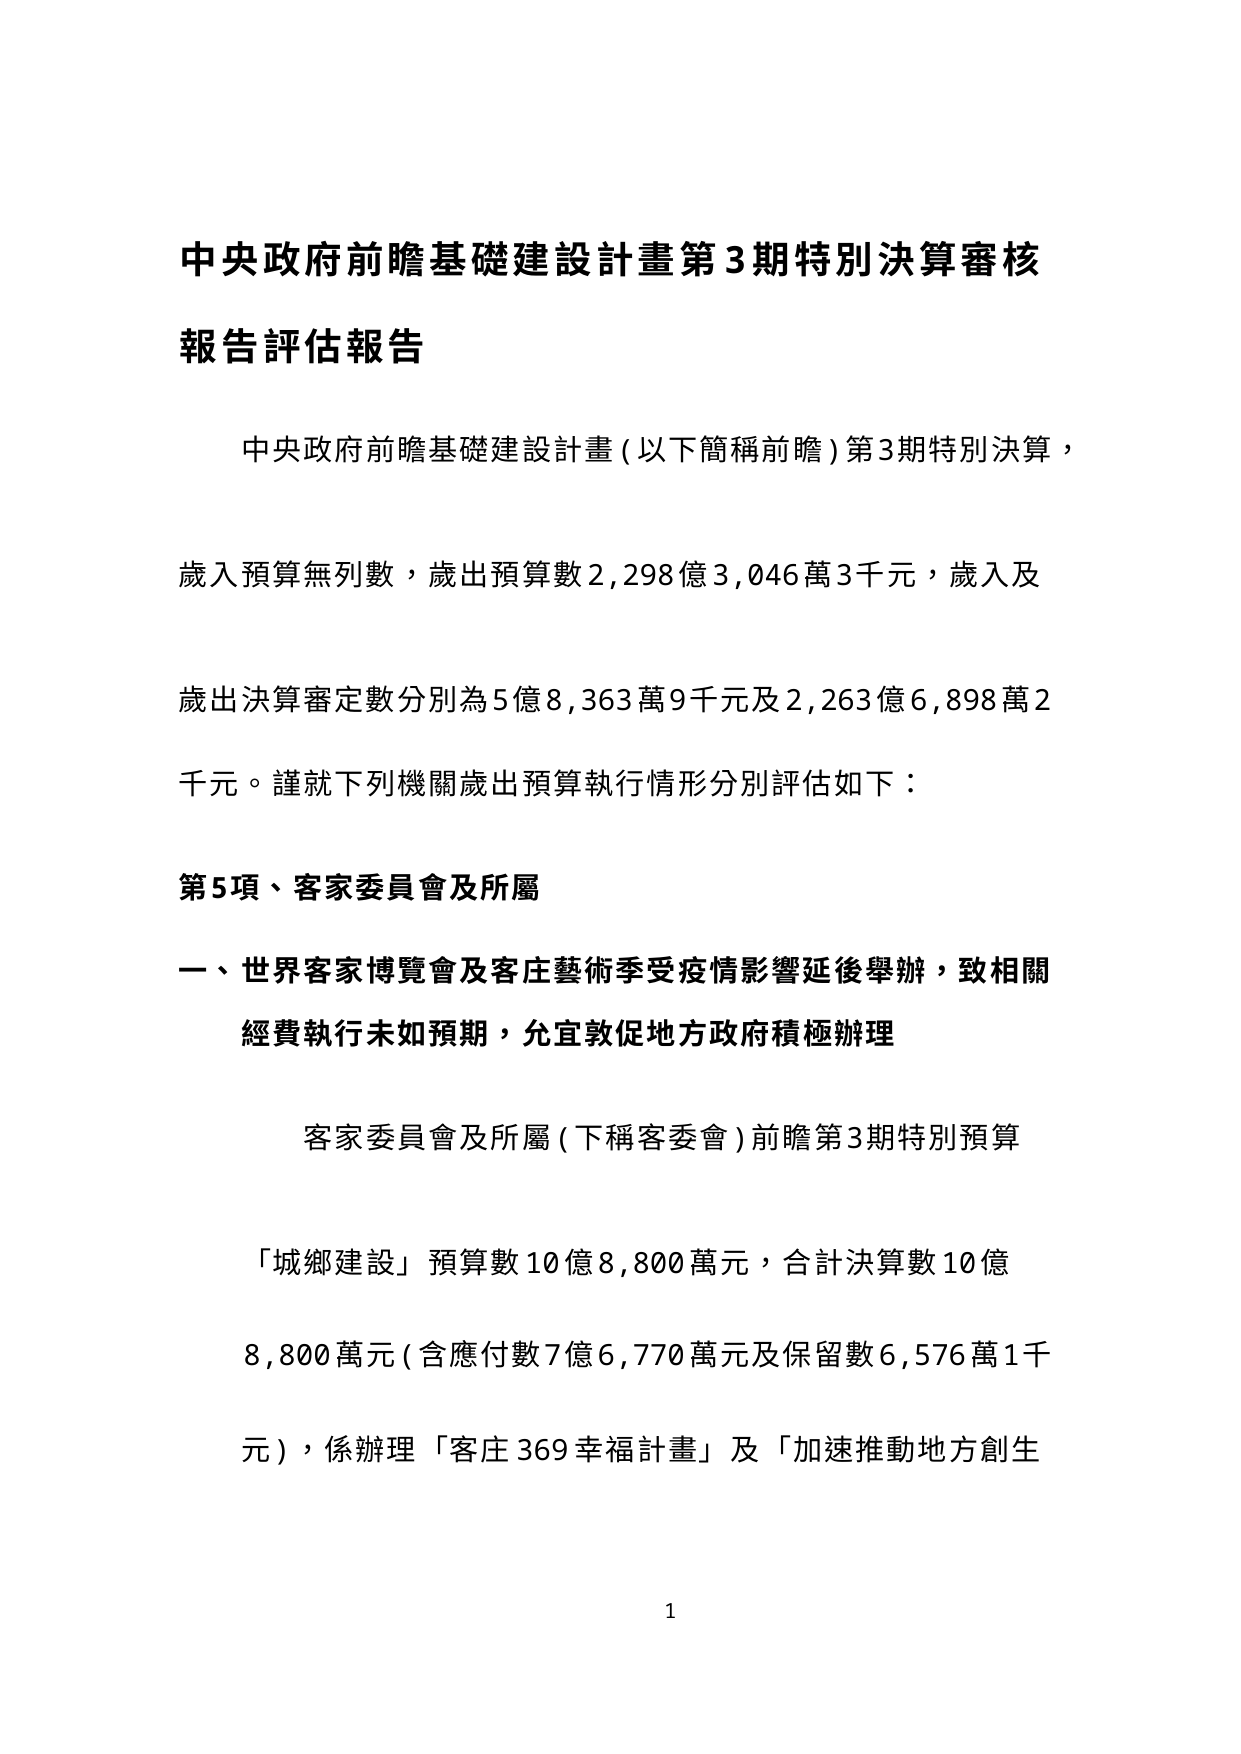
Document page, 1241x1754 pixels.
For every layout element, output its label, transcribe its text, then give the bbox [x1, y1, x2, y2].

text 中央政府前瞻基礎建設計畫(以下簡稱前瞻)第3期特別決算，歲入預算無列數，歲出預算數2,298億3,046萬3千元，歲入及歲出決算審定數分別為5億8,363萬9千元及2,263億6,898萬2千元。謹就下列機關歲出預算執行情形分別評估如下： [177, 365, 1063, 802]
text 一、世界客家博覽會及客庄藝術季受疫情影響延後舉辦，致相關經費執行未如預期，允宜敦促地方政府積極辦理 [177, 927, 1063, 1052]
text 客家委員會及所屬(下稱客委會)前瞻第3期特別預算「城鄉建設」預算數10億8,800萬元，合計決算數10億8,800萬元(含應付數7億6,770萬元及保留數6,576萬1千元)，係辦理「客庄369幸福計畫」及「加速推動地方創生 [236, 1052, 1063, 1490]
text 第5項、客家委員會及所屬 [177, 802, 1063, 927]
text 中央政府前瞻基礎建設計畫第3期特別決算審核報告評估報告 [177, 177, 1063, 365]
